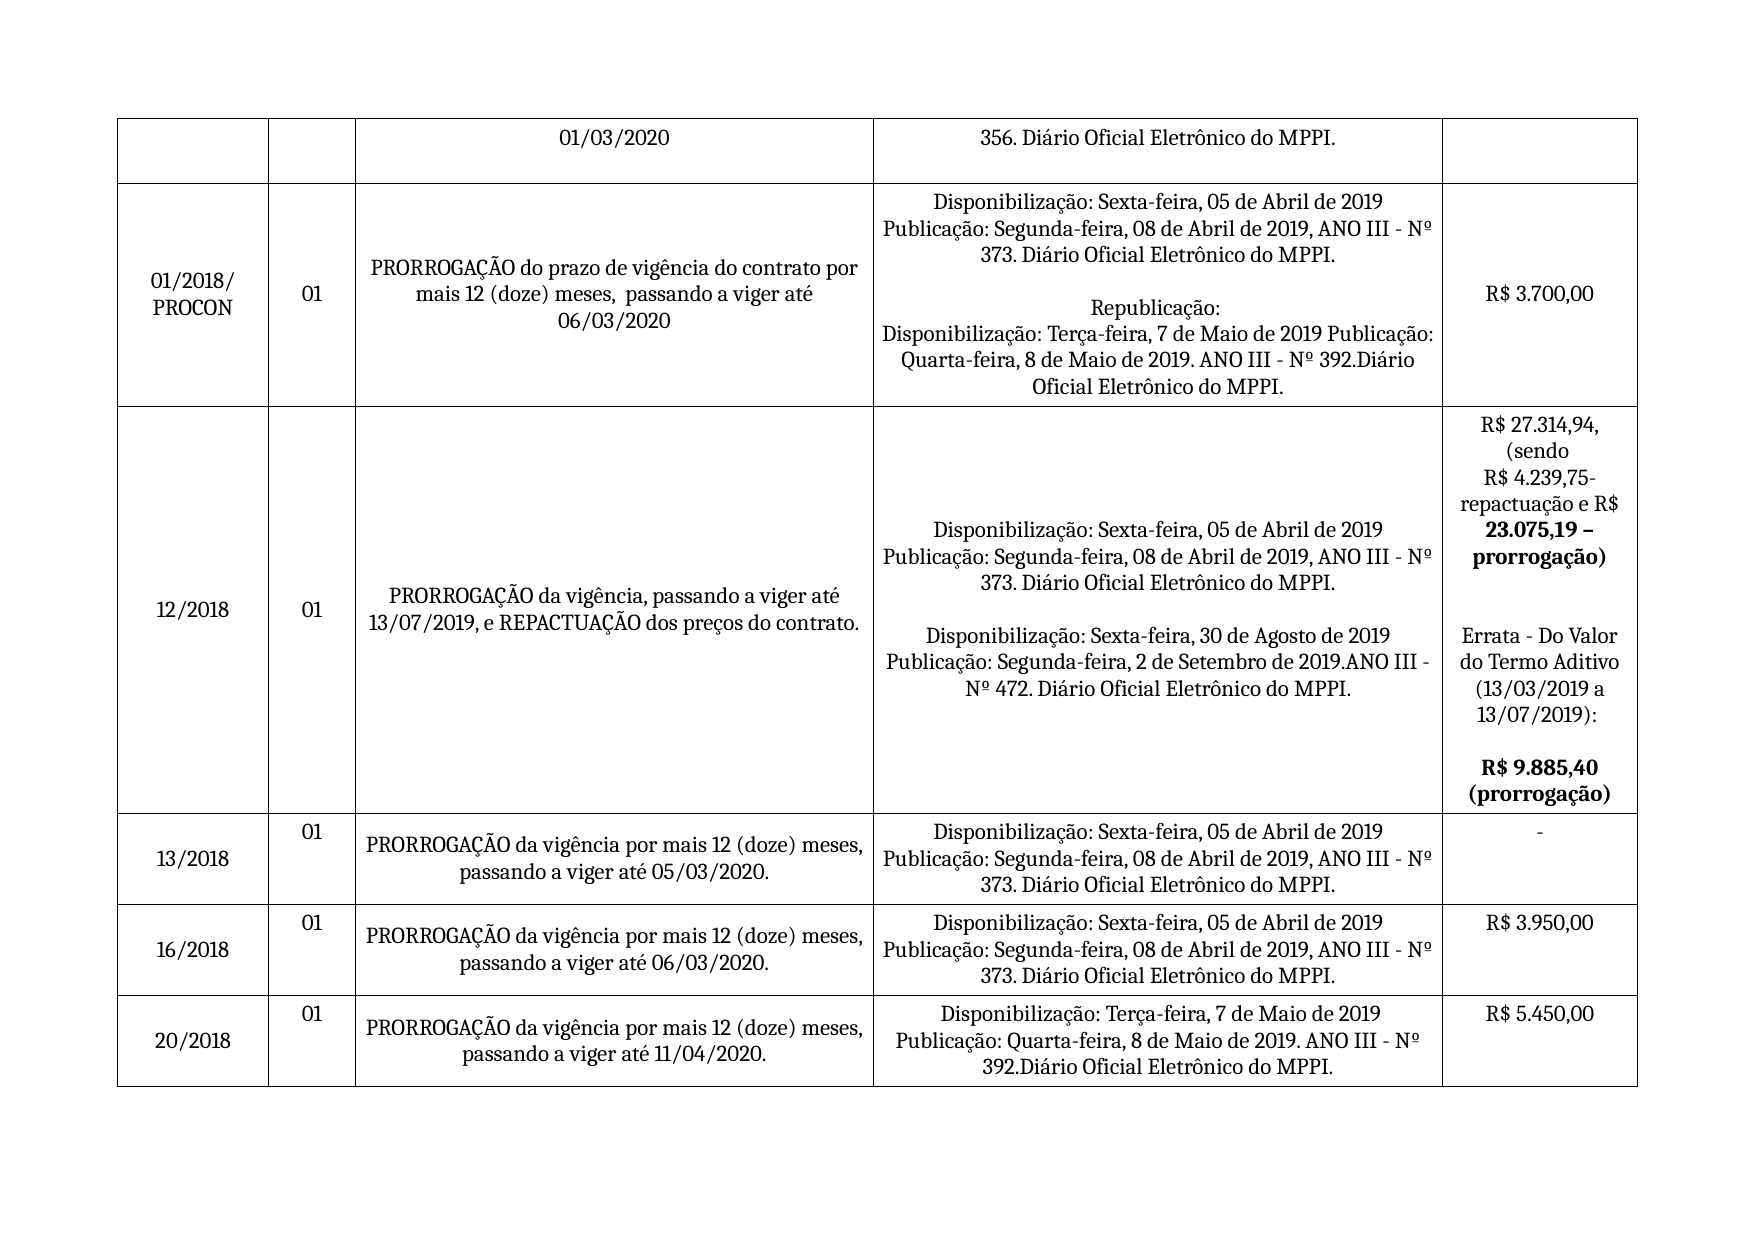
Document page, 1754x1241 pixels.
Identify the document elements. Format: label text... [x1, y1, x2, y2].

table_cell PRORROGAÇÃO da vigência por mais 12 (doze) meses, passando a viger até 11/04/2020. [356, 996, 873, 1086]
table_cell PRORROGAÇÃO da vigência por mais 12 (doze) meses, passando a viger até 05/03/2020. [356, 814, 873, 904]
table_cell [1443, 119, 1637, 183]
table_cell 01 [269, 996, 355, 1086]
table_cell 01 [269, 905, 355, 995]
table_cell Disponibilização: Sexta-feira, 05 de Abril de 2019 Publicação: Segunda-feira, 08 de Abril de 2019, ANO III - Nº 373. Diário Oficial Eletrônico do MPPI. Disponibilização: Sexta-feira, 30 de Agosto de 2019 Publicação: Segunda-feira, 2 de Setembro de 2019.ANO III - Nº 472. Diário Oficial Eletrônico do MPPI. [874, 407, 1442, 813]
table_cell Disponibilização: Sexta-feira, 05 de Abril de 2019 Publicação: Segunda-feira, 08 de Abril de 2019, ANO III - Nº 373. Diário Oficial Eletrônico do MPPI. [874, 905, 1442, 995]
table_cell 16/2018 [118, 905, 268, 995]
table_cell [269, 119, 355, 183]
table_cell 01/2018/ PROCON [118, 184, 268, 406]
table_cell - [1443, 814, 1637, 904]
table_cell R$ 27.314,94, (sendo R$ 4.239,75- repactuação e R$ 23.075,19 – prorrogação) Errata - Do Valor do Termo Aditivo (13/03/2019 a 13/07/2019): R$ 9.885,40 (prorrogação) [1443, 407, 1637, 813]
table_cell 20/2018 [118, 996, 268, 1086]
table_cell 12/2018 [118, 407, 268, 813]
table_cell Disponibilização: Terça-feira, 7 de Maio de 2019 Publicação: Quarta-feira, 8 de Maio de 2019. ANO III - Nº 392.Diário Oficial Eletrônico do MPPI. [874, 996, 1442, 1086]
table_cell 01 [269, 407, 355, 813]
table_cell PRORROGAÇÃO da vigência, passando a viger até 13/07/2019, e REPACTUAÇÃO dos preços do contrato. [356, 407, 873, 813]
table_cell Disponibilização: Sexta-feira, 05 de Abril de 2019 Publicação: Segunda-feira, 08 de Abril de 2019, ANO III - Nº 373. Diário Oficial Eletrônico do MPPI. [874, 814, 1442, 904]
table_cell R$ 3.950,00 [1443, 905, 1637, 995]
table_cell R$ 3.700,00 [1443, 184, 1637, 406]
table_cell 356. Diário Oficial Eletrônico do MPPI. [874, 119, 1442, 183]
table_cell 01/03/2020 [356, 119, 873, 183]
table_cell 01 [269, 184, 355, 406]
table_cell PRORROGAÇÃO do prazo de vigência do contrato por mais 12 (doze) meses, passando a viger até 06/03/2020 [356, 184, 873, 406]
table_cell PRORROGAÇÃO da vigência por mais 12 (doze) meses, passando a viger até 06/03/2020. [356, 905, 873, 995]
table_cell R$ 5.450,00 [1443, 996, 1637, 1086]
table_cell Disponibilização: Sexta-feira, 05 de Abril de 2019 Publicação: Segunda-feira, 08 de Abril de 2019, ANO III - Nº 373. Diário Oficial Eletrônico do MPPI. Republicação: Disponibilização: Terça-feira, 7 de Maio de 2019 Publicação: Quarta-feira, 8 de Maio de 2019. ANO III - Nº 392.Diário Oficial Eletrônico do MPPI. [874, 184, 1442, 406]
table_cell 01 [269, 814, 355, 904]
table_cell 13/2018 [118, 814, 268, 904]
table_cell [118, 119, 268, 183]
